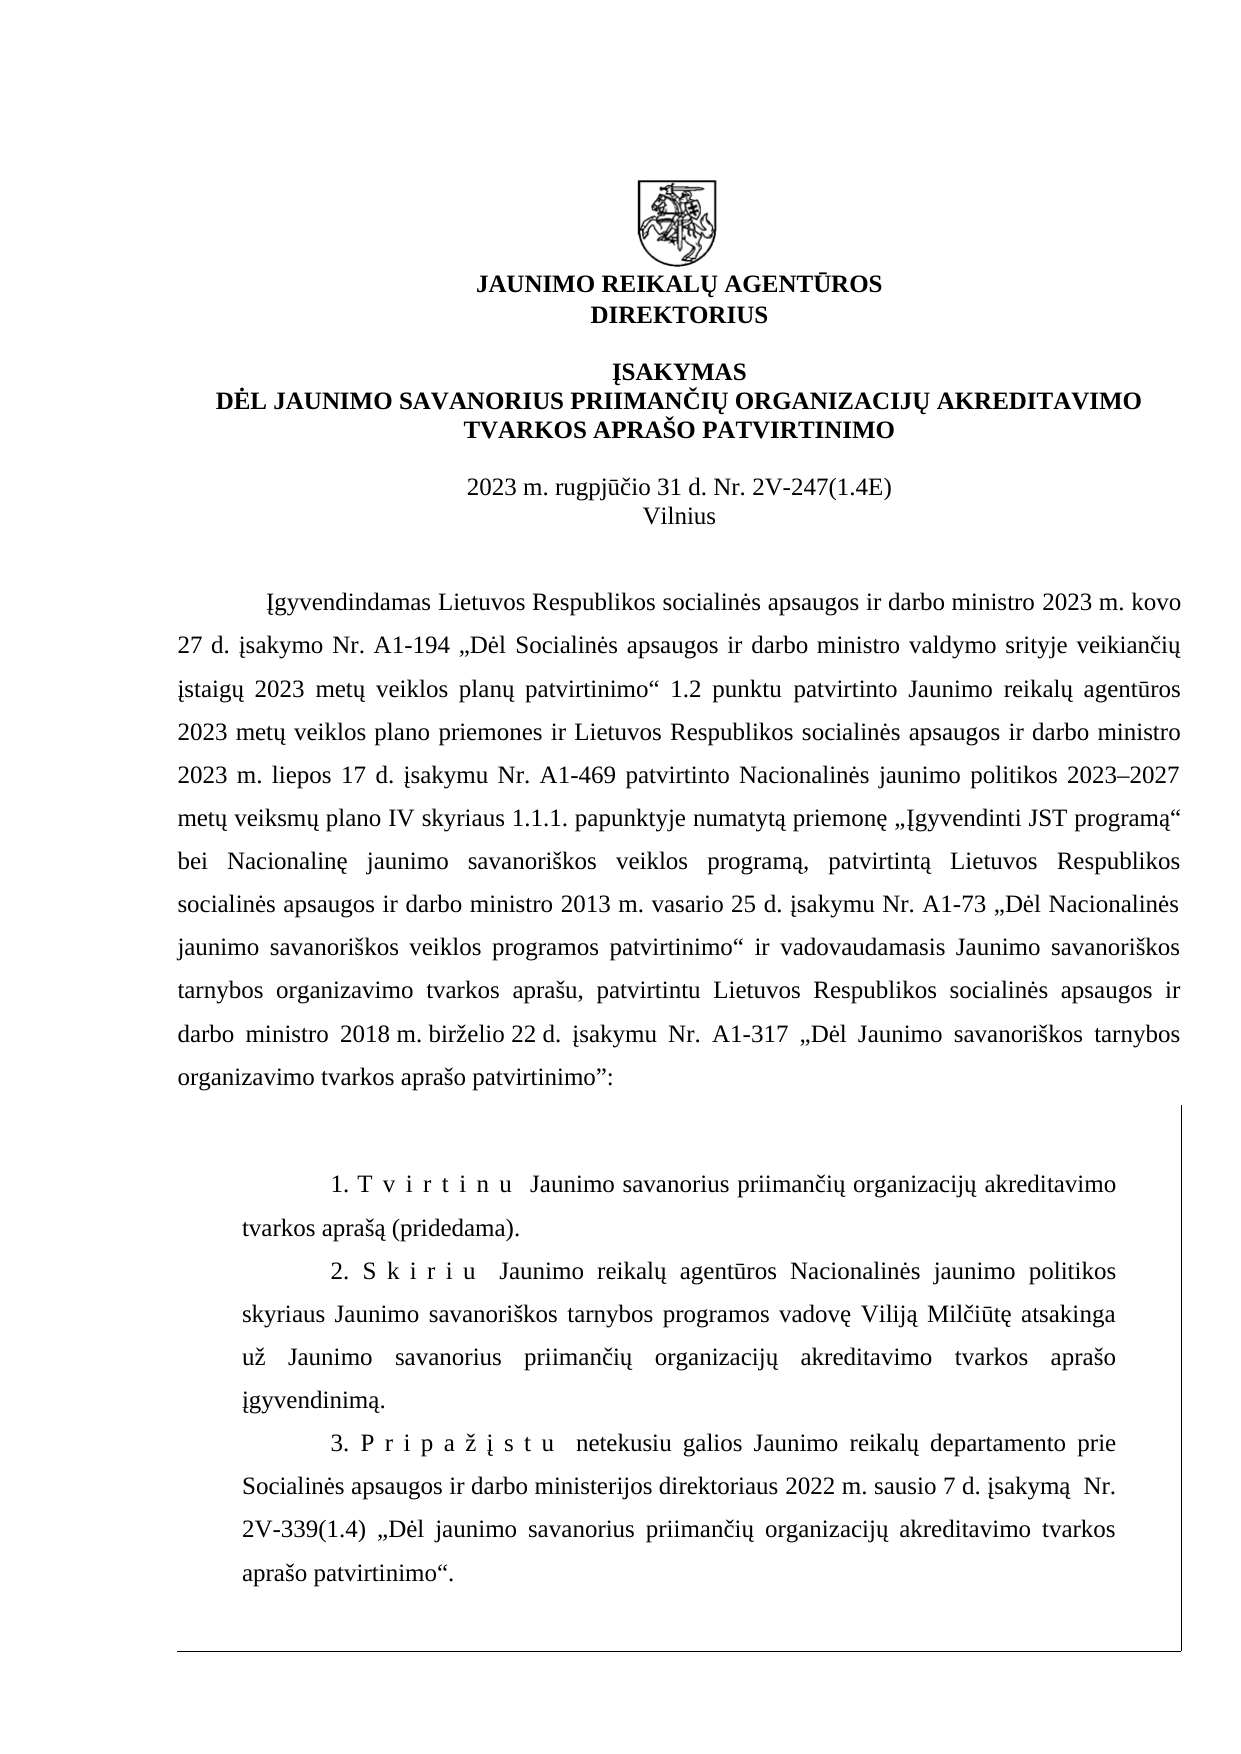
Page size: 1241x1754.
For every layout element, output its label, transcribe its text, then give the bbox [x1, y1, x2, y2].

text 3. Pripažįstu netekusiu galios Jaunimo reikalų departamento prie Socialinės apsaugos ir darbo ministerijos direktoriaus 2022 m. sausio 7 d. įsakymą Nr. 2V-339(1.4) „Dėl jaunimo savanorius priimančių organizacijų akreditavimo tvarkos aprašo patvirtinimo“. [177, 1364, 1181, 1651]
text ĮSAKYMAS [177, 357, 1181, 386]
text JAUNIMO REIKALŲ AGENTŪROS [177, 269, 1181, 298]
text 2023 m. rugpjūčio 31 d. Nr. 2V-247(1.4E) [177, 472, 1181, 501]
text Įgyvendindamas Lietuvos Respublikos socialinės apsaugos ir darbo ministro 2023 m. kovo 27 d. įsakymo Nr. A1-194 „Dėl Socialinės apsaugos ir darbo ministro valdymo srityje veikiančių įstaigų 2023 metų veiklos planų patvirtinimo“ 1.2 punktu patvirtinto Jaunimo reikalų agentūros 2023 metų veiklos plano priemones ir Lietuvos Respublikos socialinės apsaugos ir darbo ministro 2023 m. liepos 17 d. įsakymu Nr. A1-469 patvirtinto Nacionalinės jaunimo politikos 2023–2027 metų veiksmų plano IV skyriaus 1.1.1. papunktyje numatytą priemonę „Įgyvendinti JST programą“ bei Nacionalinę jaunimo savanoriškos veiklos programą, patvirtintą Lietuvos Respublikos socialinės apsaugos ir darbo ministro 2013 m. vasario 25 d. įsakymu Nr. A1-73 „Dėl Nacionalinės jaunimo savanoriškos veiklos programos patvirtinimo“ ir vadovaudamasis Jaunimo savanoriškos tarnybos organizavimo tvarkos aprašu, patvirtintu Lietuvos Respublikos socialinės apsaugos ir darbo ministro 2018 m. birželio 22 d. įsakymu Nr. A1-317 „Dėl Jaunimo savanoriškos tarnybos organizavimo tvarkos aprašo patvirtinimo”: [177, 587, 1181, 1091]
text DĖL JAUNIMO SAVANORIUS PRIIMANČIŲ ORGANIZACIJŲ AKREDITAVIMO TVARKOS APRAŠO PATVIRTINIMO [177, 386, 1181, 444]
text DIREKTORIUS [177, 300, 1181, 329]
text 2. Skiriu Jaunimo reikalų agentūros Nacionalinės jaunimo politikos skyriaus Jaunimo savanoriškos tarnybos programos vadovę Viliją Milčiūtę atsakinga už Jaunimo savanorius priimančių organizacijų akreditavimo tvarkos aprašo įgyvendinimą. [177, 1191, 1181, 1364]
text 1. Tvirtinu Jaunimo savanorius priimančių organizacijų akreditavimo tvarkos aprašą (pridedama). [177, 1105, 1181, 1191]
text Vilnius [177, 501, 1181, 530]
